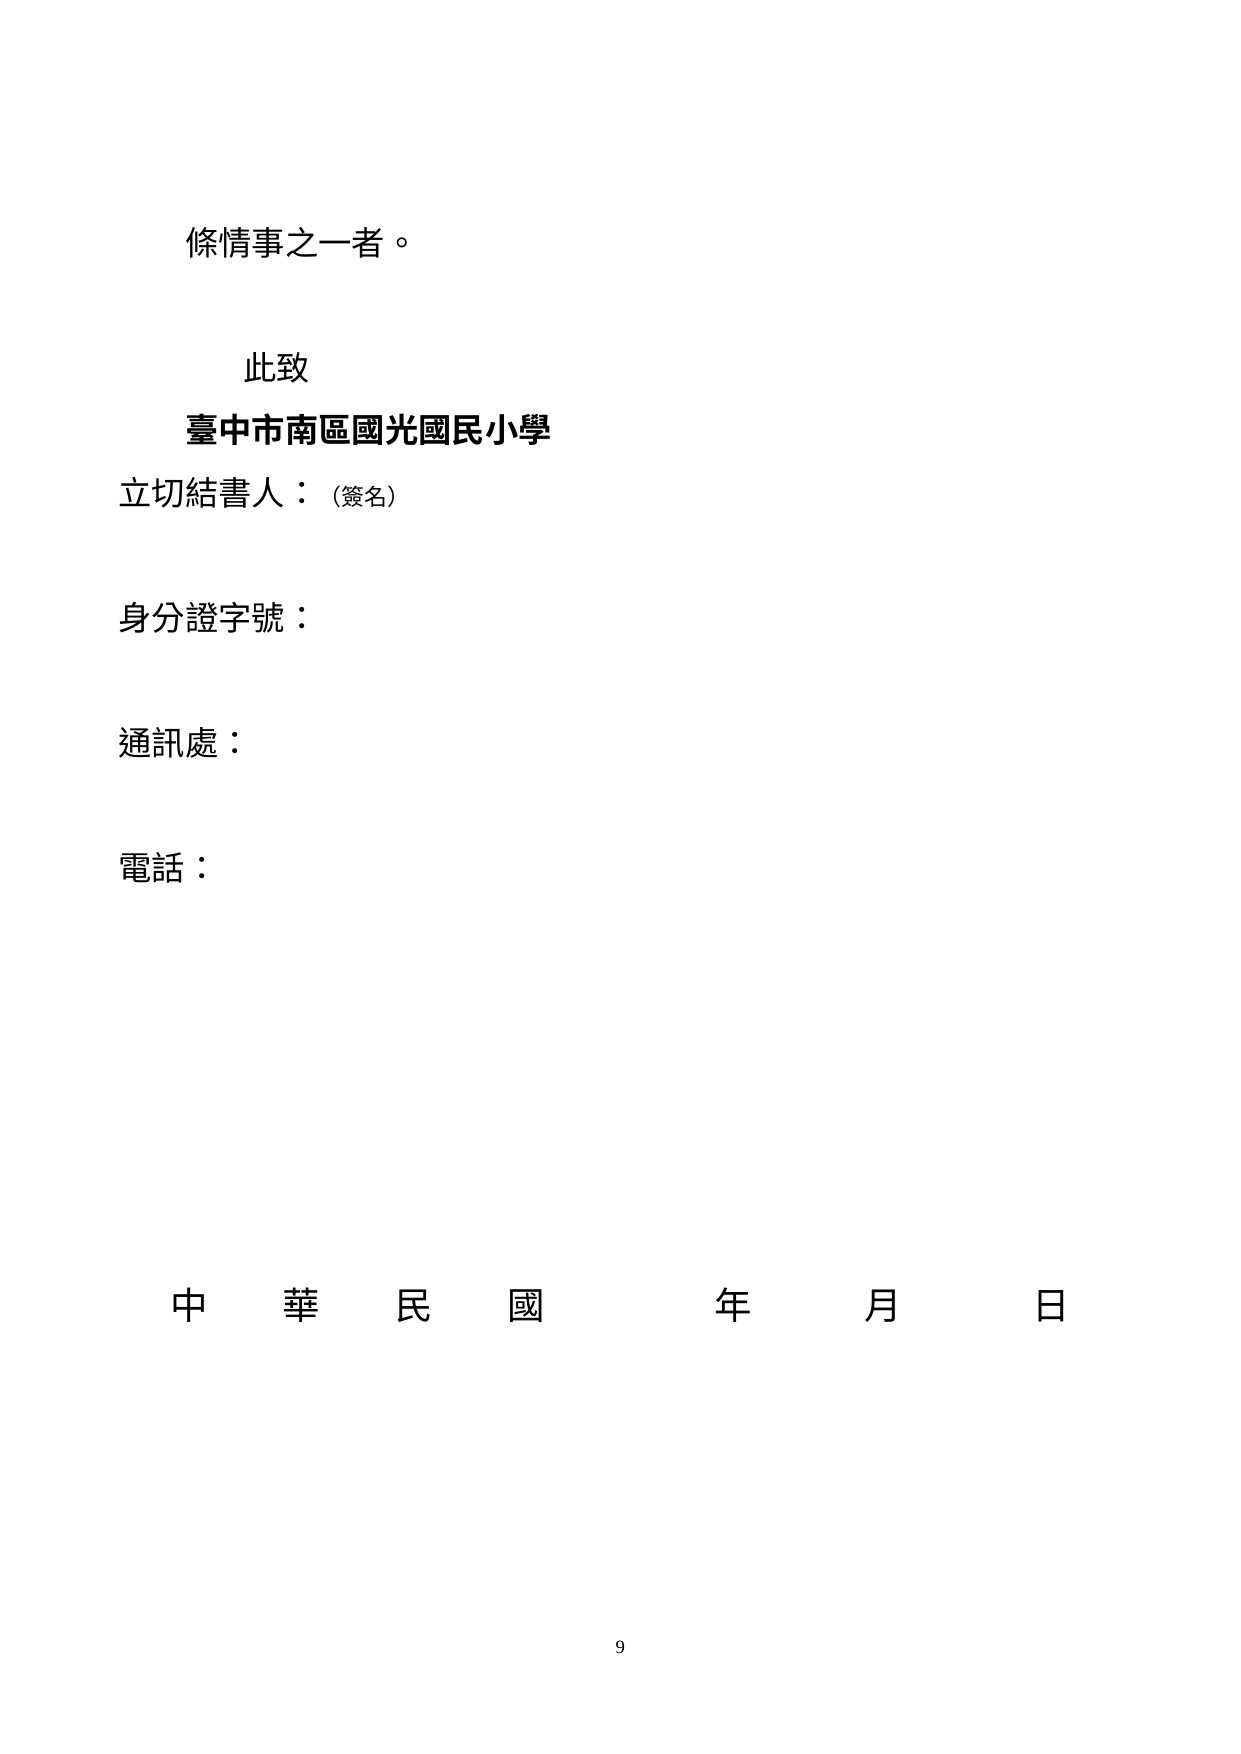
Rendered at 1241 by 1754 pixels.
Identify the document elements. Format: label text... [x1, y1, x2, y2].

text 臺中市南區國光國民小學 [118, 387, 1122, 449]
text 中 華 民 國 年 月 日 [118, 1262, 1122, 1324]
text 通訊處： [118, 699, 1122, 762]
text 條情事之一者。 [118, 199, 1122, 262]
text 電話： [118, 824, 1122, 887]
text 立切結書人：（簽名） [118, 449, 1122, 512]
text 此致 [118, 324, 1122, 387]
text 身分證字號： [118, 574, 1122, 637]
